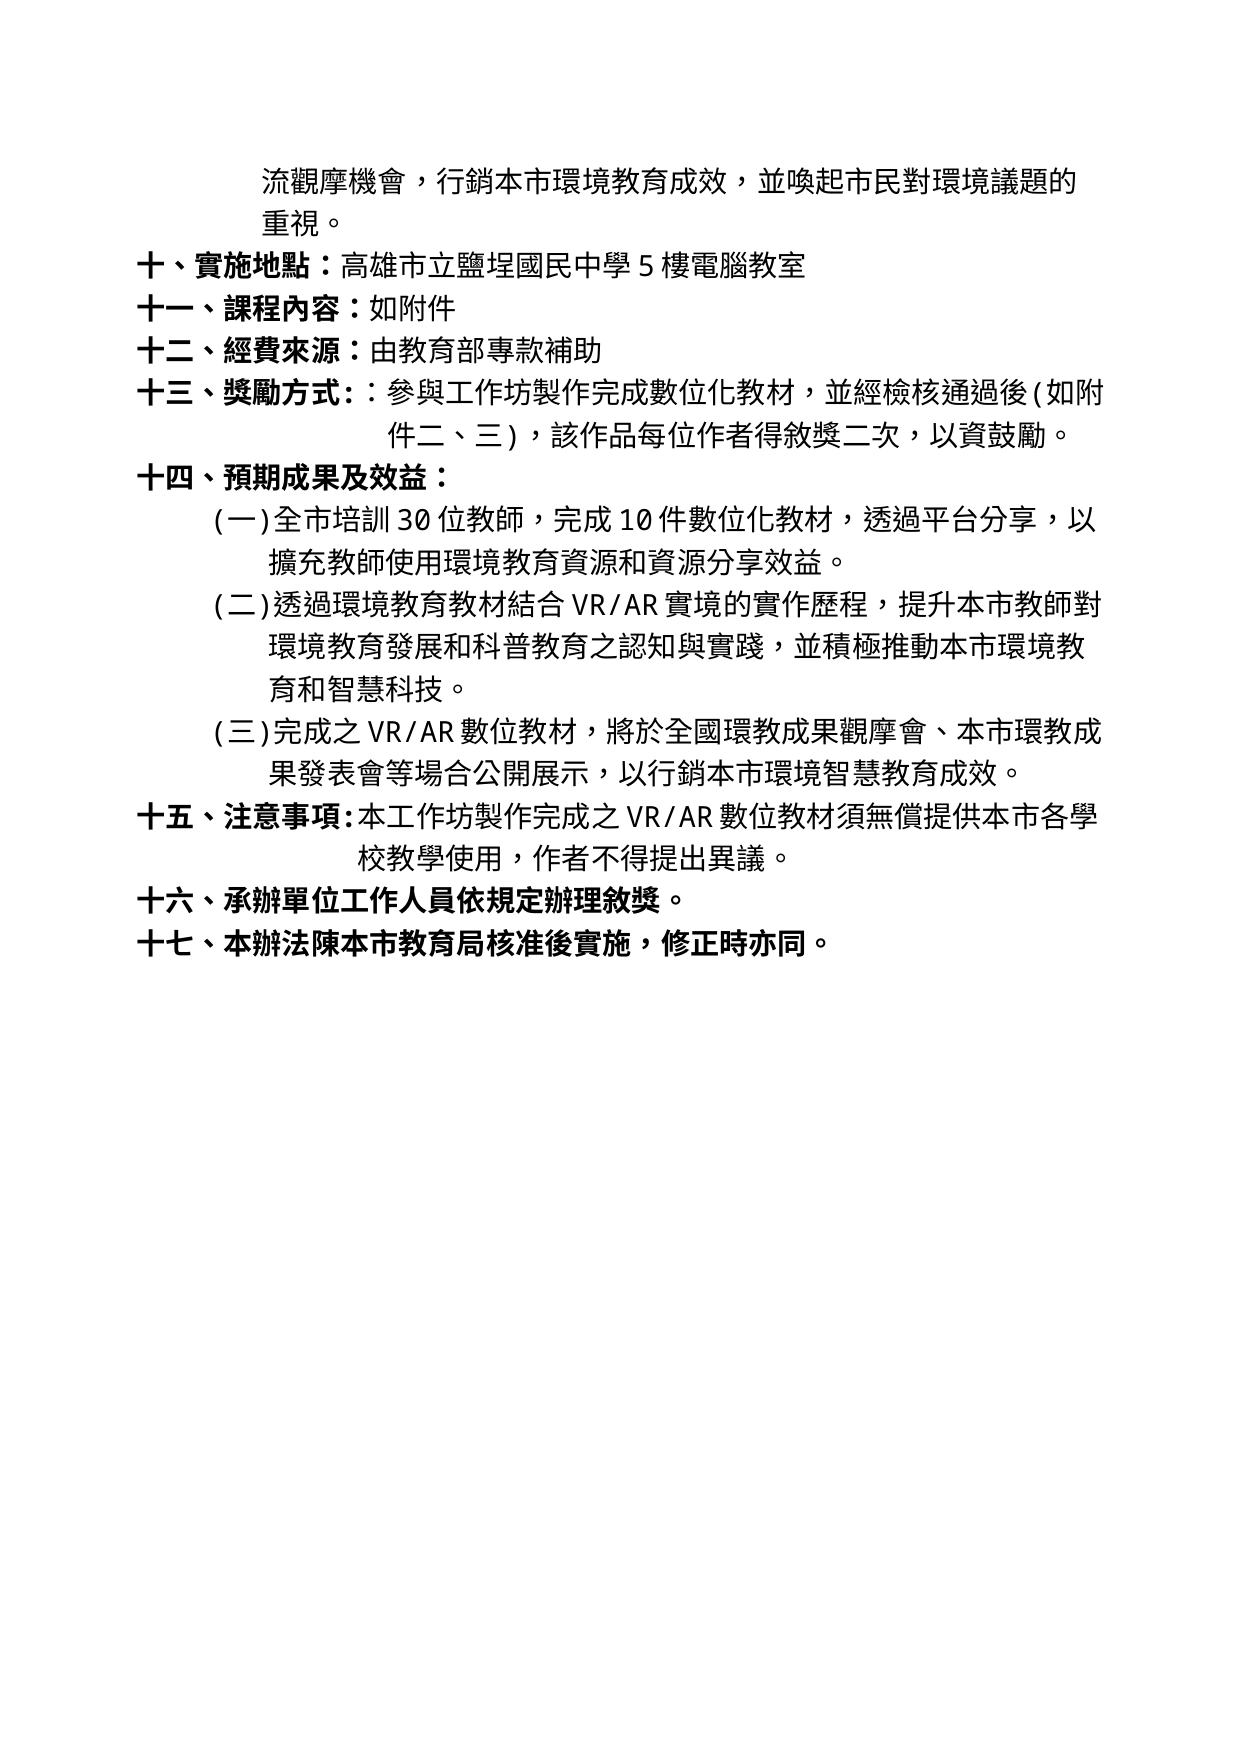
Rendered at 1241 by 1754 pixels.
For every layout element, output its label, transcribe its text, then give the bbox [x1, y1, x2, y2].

text 十五、注意事項:本工作坊製作完成之VR/AR數位教材須無償提供本市各學校教學使用，作者不得提出異議。 [136, 793, 1104, 878]
list 流觀摩機會，行銷本市環境教育成效，並喚起市民對環境議題的重視。 [261, 158, 1104, 243]
text (一)全市培訓30位教師，完成10件數位化教材，透過平台分享，以擴充教師使用環境教育資源和資源分享效益。 [209, 497, 1104, 582]
text (二)透過環境教育教材結合VR/AR實境的實作歷程，提升本市教師對環境教育發展和科普教育之認知與實踐，並積極推動本市環境教育和智慧科技。 [209, 582, 1104, 708]
text 十三、獎勵方式:：參與工作坊製作完成數位化教材，並經檢核通過後(如附件二、三)，該作品每位作者得敘獎二次，以資鼓勵。 [136, 370, 1104, 454]
text (三)完成之VR/AR數位教材，將於全國環教成果觀摩會、本市環教成果發表會等場合公開展示，以行銷本市環境智慧教育成效。 [209, 708, 1104, 793]
text 十、實施地點：高雄市立鹽埕國民中學5樓電腦教室 [136, 243, 1104, 285]
text 十六、承辦單位工作人員依規定辦理敘獎。 [136, 878, 1104, 920]
text 十七、本辦法陳本市教育局核准後實施，修正時亦同。 [136, 920, 1104, 962]
text 十四、預期成果及效益： [136, 454, 1104, 497]
text 十一、課程內容：如附件 [136, 285, 1104, 327]
text 十二、經費來源：由教育部專款補助 [136, 327, 1104, 370]
